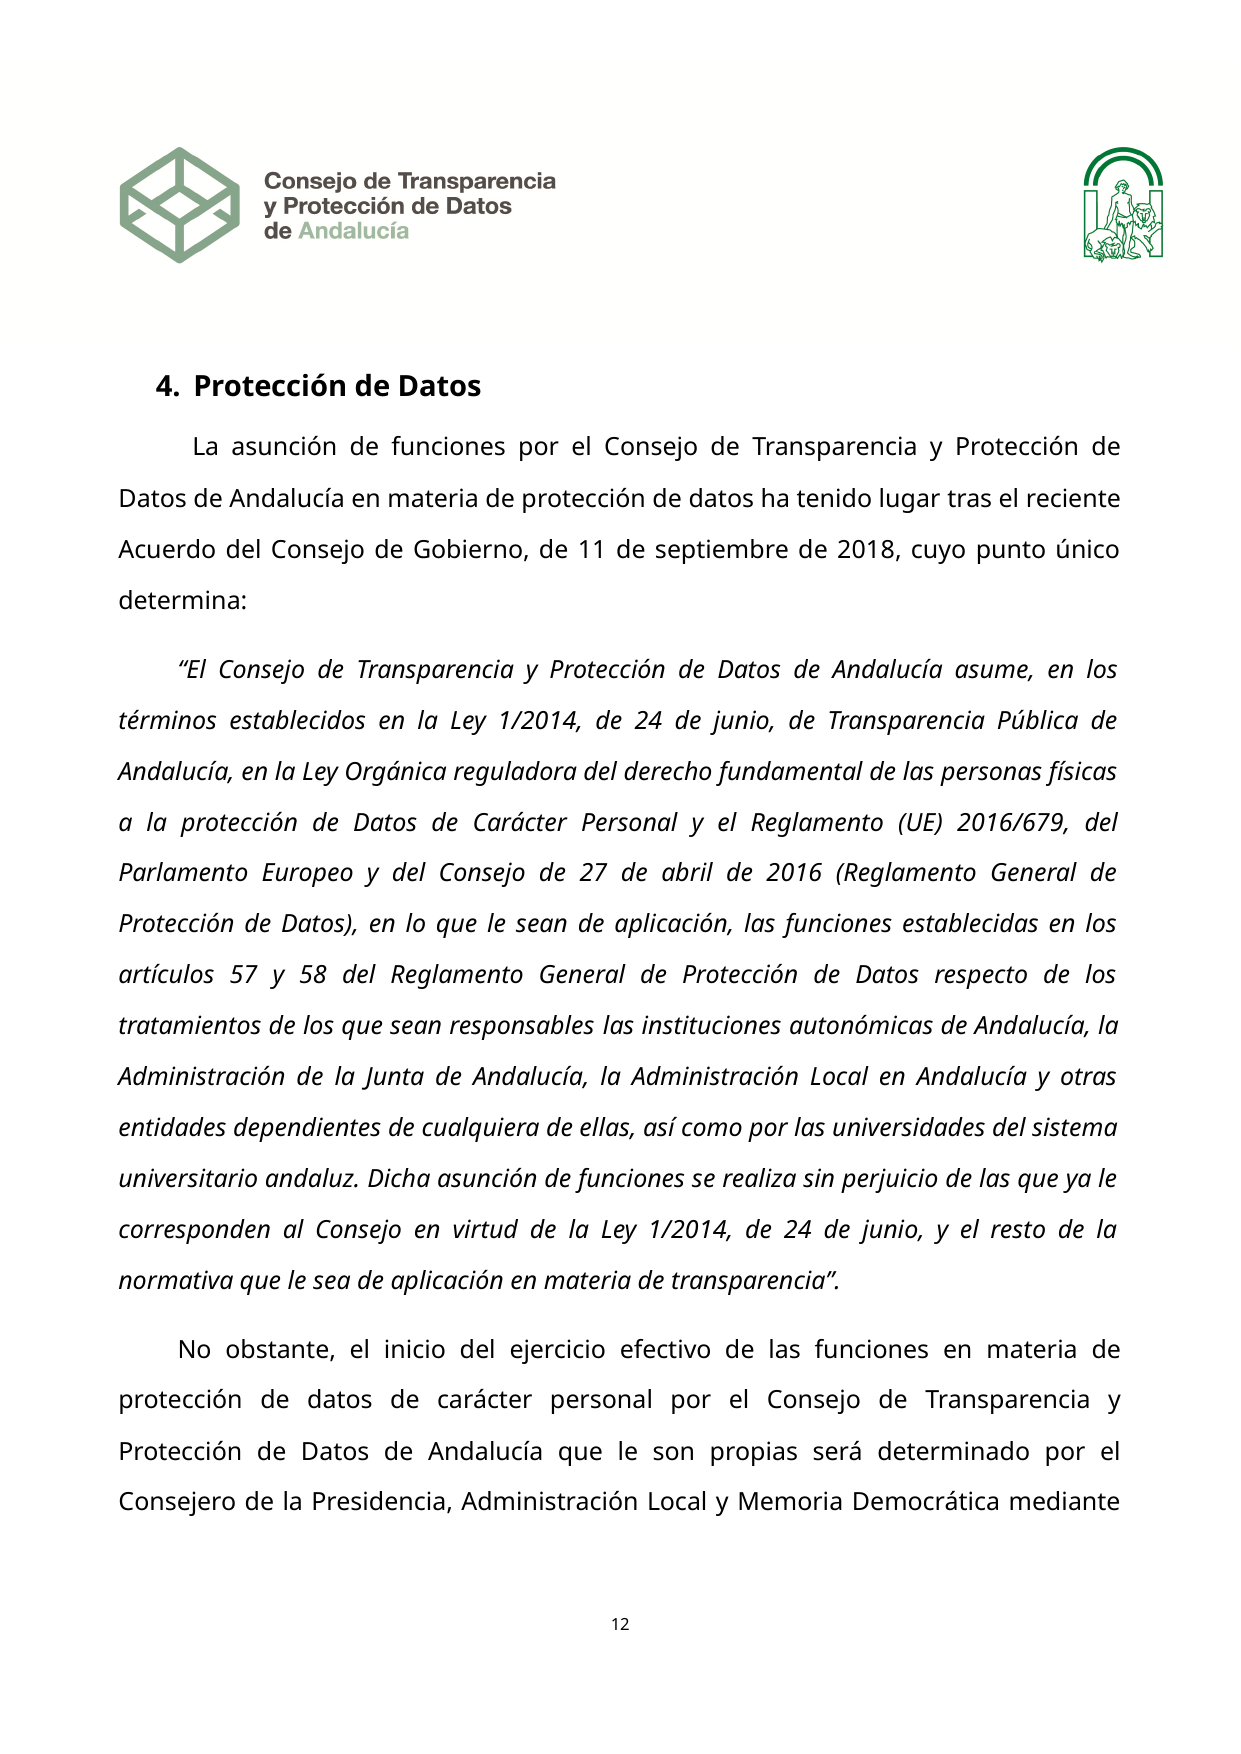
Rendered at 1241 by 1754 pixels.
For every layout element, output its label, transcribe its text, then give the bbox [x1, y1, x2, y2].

text “El Consejo de Transparencia y Protección de Datos de Andalucía asume, en los términos establecidos en la Ley 1/2014, de 24 de junio, de Transparencia Pública de Andalucía, en la Ley Orgánica reguladora del derecho fundamental de las personas físicas a la protección de Datos de Carácter Personal y el Reglamento (UE) 2016/679, del Parlamento Europeo y del Consejo de 27 de abril de 2016 (Reglamento General de Protección de Datos), en lo que le sean de aplicación, las funciones establecidas en los artículos 57 y 58 del Reglamento General de Protección de Datos respecto de los tratamientos de los que sean responsables las instituciones autonómicas de Andalucía, la Administración de la Junta de Andalucía, la Administración Local en Andalucía y otras entidades dependientes de cualquiera de ellas, así como por las universidades del sistema universitario andaluz. Dicha asunción de funciones se realiza sin perjuicio de las que ya le corresponden al Consejo en virtud de la Ley 1/2014, de 24 de junio, y el resto de la normativa que le sea de aplicación en materia de transparencia”. [118, 652, 1122, 1297]
text La asunción de funciones por el Consejo de Transparencia y Protección de Datos de Andalucía en materia de protección de datos ha tenido lugar tras el reciente Acuerdo del Consejo de Gobierno, de 11 de septiembre de 2018, cuyo punto único determina: [118, 425, 1122, 617]
text No obstante, el inicio del ejercicio efectivo de las funciones en materia de protección de datos de carácter personal por el Consejo de Transparencia y Protección de Datos de Andalucía que le son propias será determinado por el Consejero de la Presidencia, Administración Local y Memoria Democrática mediante [118, 1332, 1122, 1518]
list Protección de Datos [156, 346, 1122, 405]
